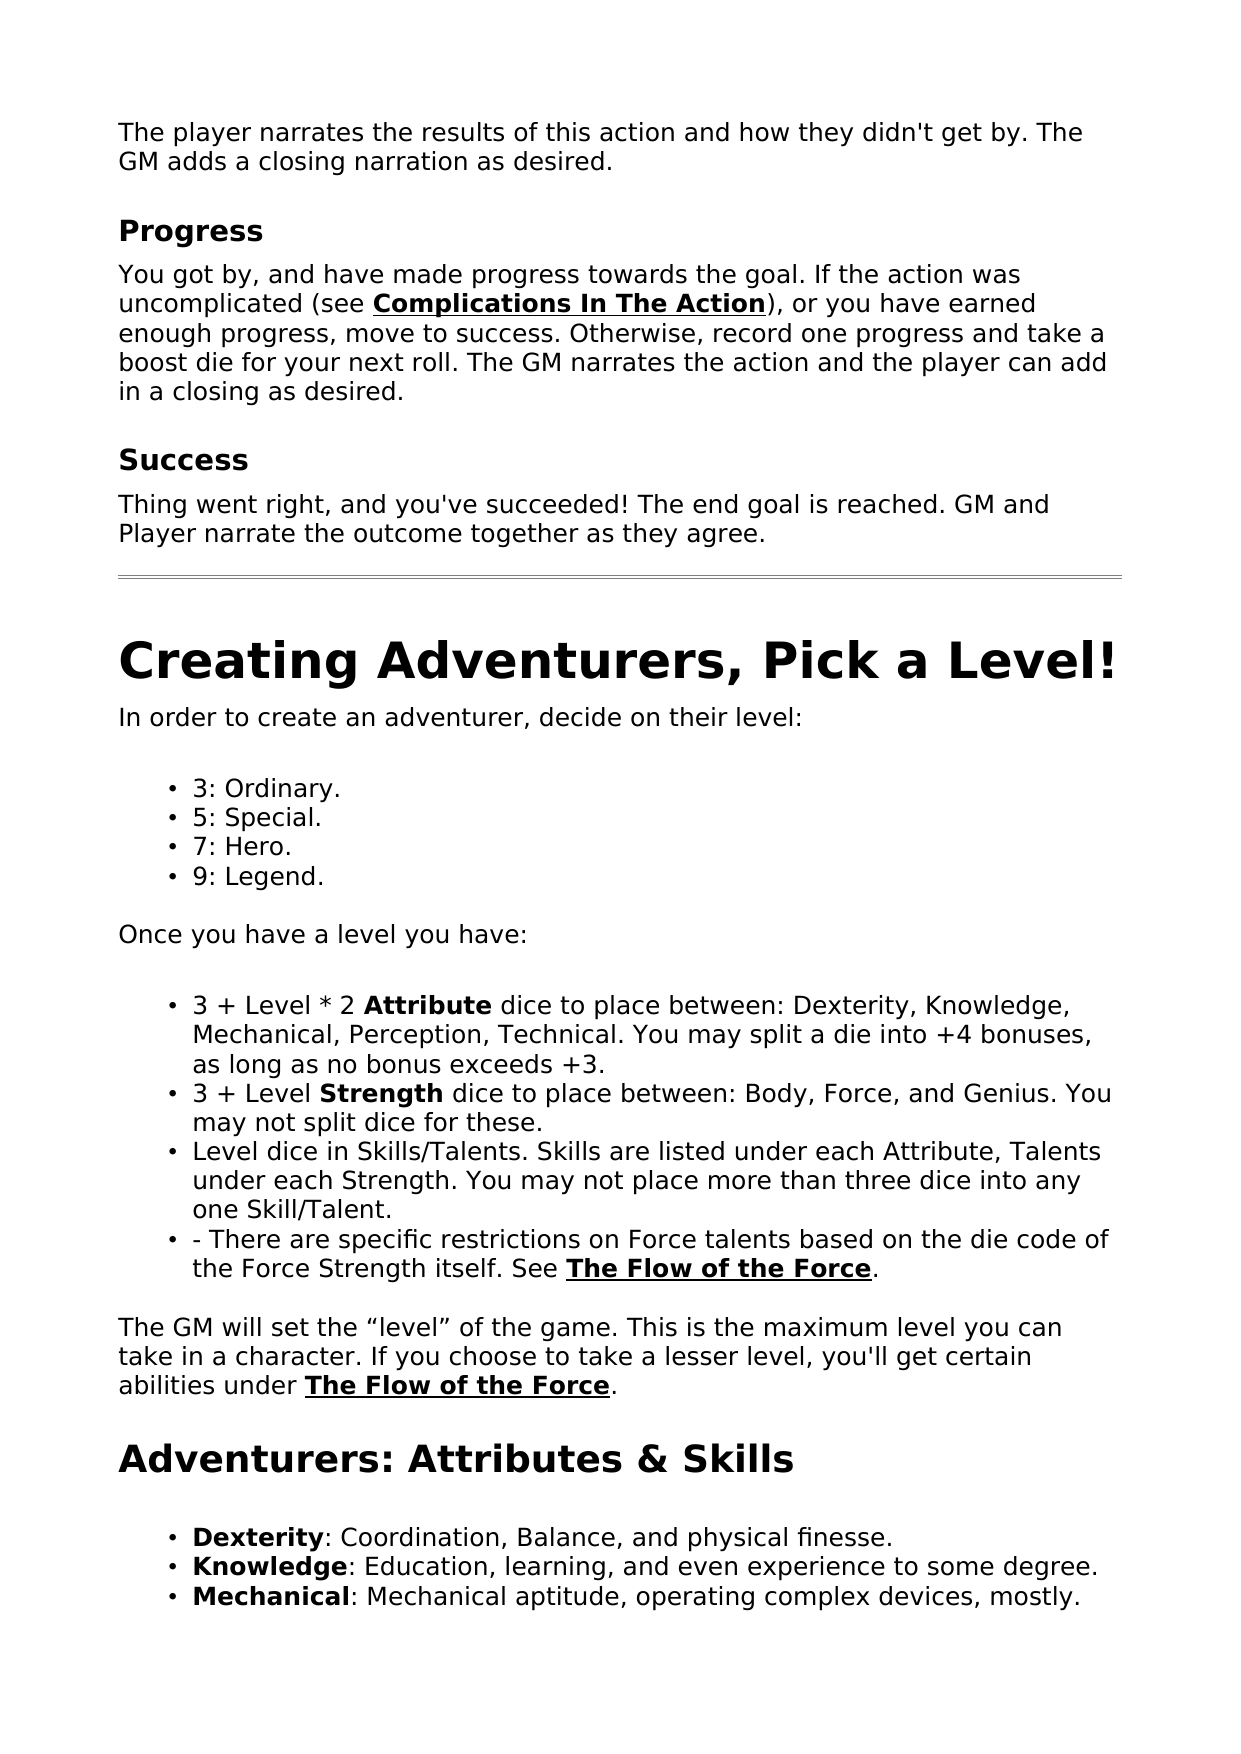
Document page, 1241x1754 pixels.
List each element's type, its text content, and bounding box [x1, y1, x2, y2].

list 3 + Level * 2 Attribute dice to place between: Dexterity, Knowledge, Mechanical, Perception, Technical. You may split a die into +4 bonuses, as long as no bonus exceeds +3. [177, 992, 1122, 1079]
list 7: Hero. [177, 833, 1122, 862]
list Dexterity: Coordination, Balance, and physical finesse. [177, 1523, 1122, 1552]
subtitle Creating Adventurers, Pick a Level! [118, 632, 1122, 691]
text Thing went right, and you've succeeded! The end goal is reached. GM and Player narrate the outcome together as they agree. [118, 490, 1122, 548]
list 3 + Level Strength dice to place between: Body, Force, and Genius. You may not split dice for these. [177, 1079, 1122, 1137]
subtitle Success [118, 444, 1122, 478]
list Knowledge: Education, learning, and even experience to some degree. [177, 1552, 1122, 1582]
list 5: Special. [177, 803, 1122, 833]
text The GM will set the “level” of the game. This is the maximum level you can take in a character. If you choose to take a lesser level, you'll get certain abilities under The Flow of the Force. [118, 1313, 1122, 1400]
list - There are specific restrictions on Force talents based on the die code of the Force Strength itself. See The Flow of the Force. [177, 1225, 1122, 1283]
list 3: Ordinary. [177, 774, 1122, 803]
list Mechanical: Mechanical aptitude, operating complex devices, mostly. [177, 1582, 1122, 1611]
subtitle Progress [118, 214, 1122, 248]
list 9: Legend. [177, 862, 1122, 891]
list Level dice in Skills/Talents. Skills are listed under each Attribute, Talents under each Strength. You may not place more than three dice into any one Skill/Talent. [177, 1137, 1122, 1225]
text The player narrates the results of this action and how they didn't get by. The GM adds a closing narration as desired. [118, 118, 1122, 176]
text In order to create an adventurer, decide on their level: [118, 703, 1122, 732]
subtitle Adventurers: Attributes & Skills [118, 1438, 1122, 1481]
text Once you have a level you have: [118, 920, 1122, 949]
text You got by, and have made progress towards the goal. If the action was uncomplicated (see Complications In The Action), or you have earned enough progress, move to success. Otherwise, record one progress and take a boost die for your next roll. The GM narrates the action and the player can add in a closing as desired. [118, 260, 1122, 406]
